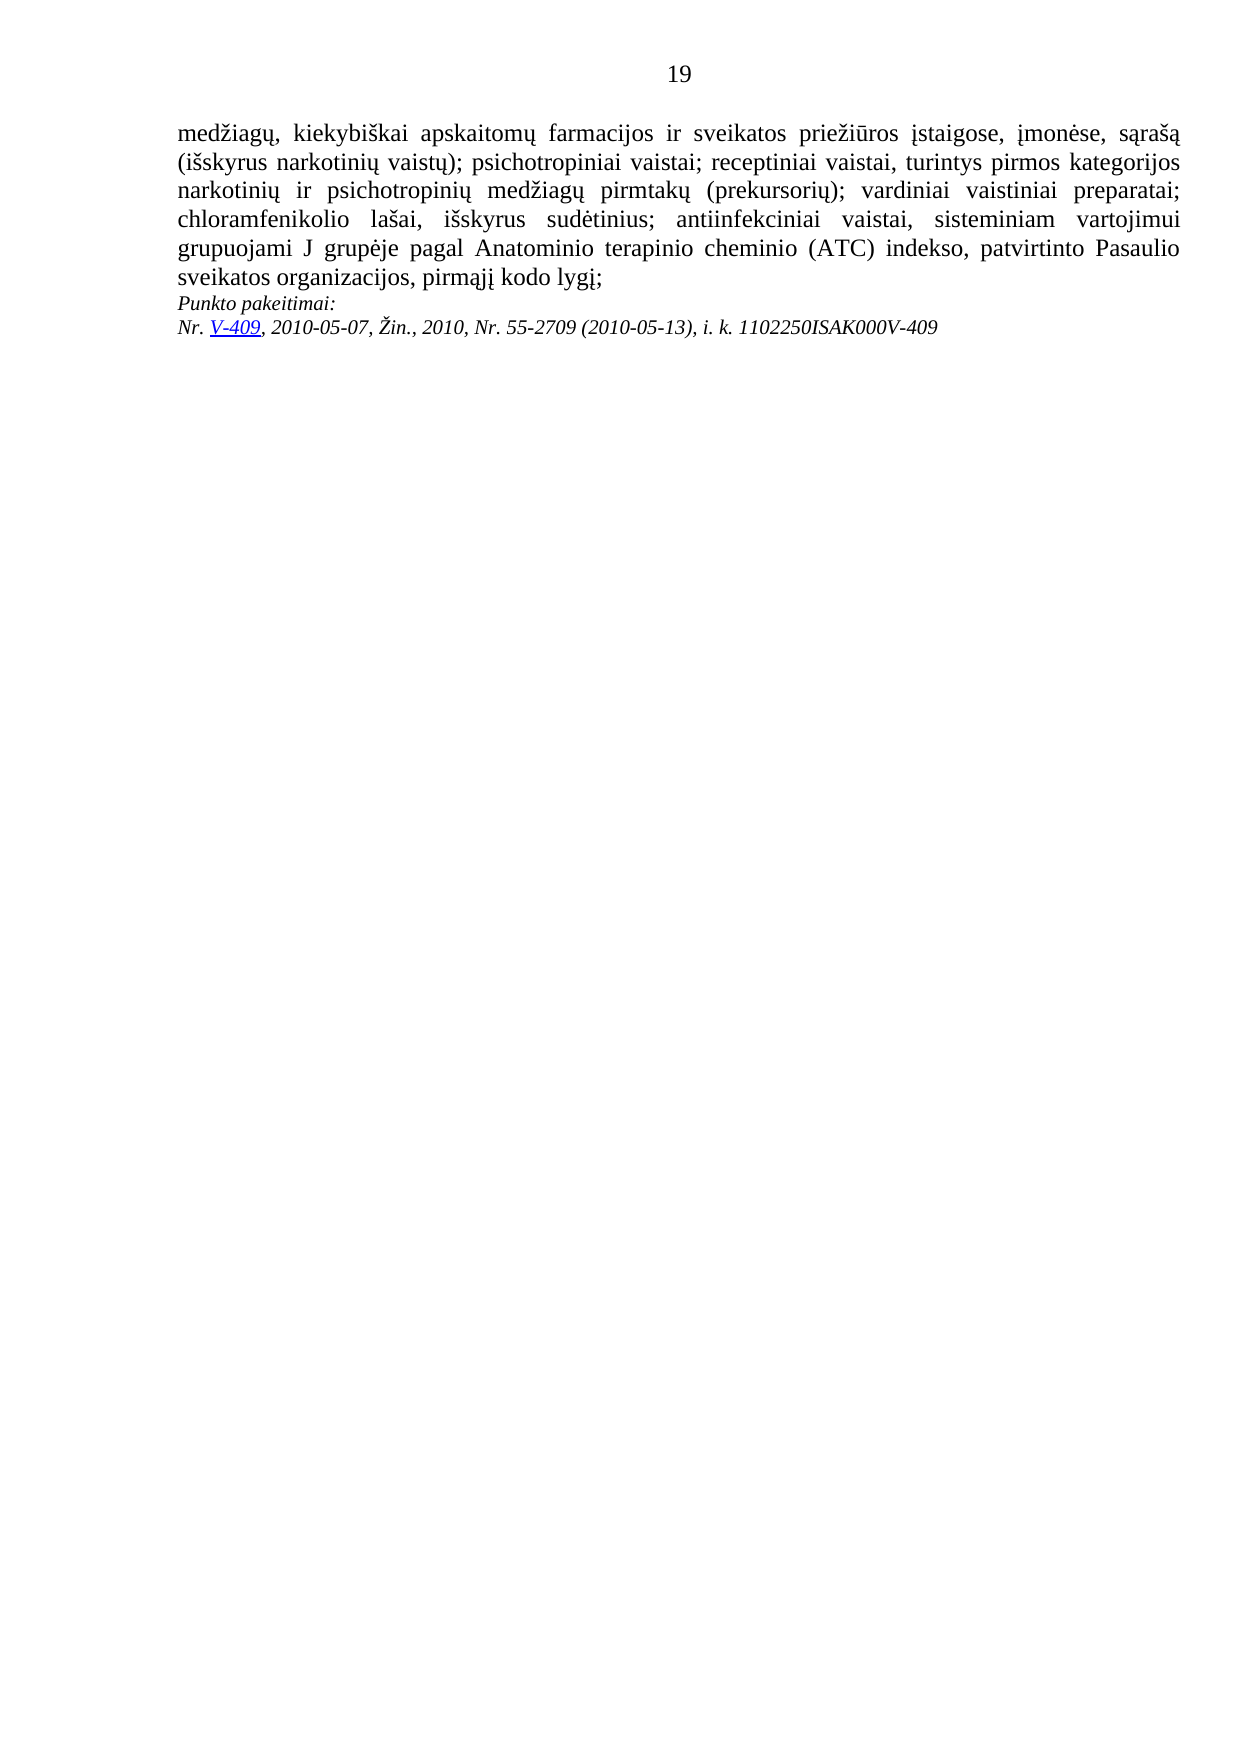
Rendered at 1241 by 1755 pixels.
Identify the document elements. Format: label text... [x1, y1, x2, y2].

text Nr. V-409, 2010-05-07, Žin., 2010, Nr. 55-2709 (2010-05-13), i. k. 1102250ISAK000V-409 [177, 315, 1181, 339]
text medžiagų, kiekybiškai apskaitomų farmacijos ir sveikatos priežiūros įstaigose, įmonėse, sąrašą (išskyrus narkotinių vaistų); psichotropiniai vaistai; receptiniai vaistai, turintys pirmos kategorijos narkotinių ir psichotropinių medžiagų pirmtakų (prekursorių); vardiniai vaistiniai preparatai; chloramfenikolio lašai, išskyrus sudėtinius; antiinfekciniai vaistai, sisteminiam vartojimui grupuojami J grupėje pagal Anatominio terapinio cheminio (ATC) indekso, patvirtinto Pasaulio sveikatos organizacijos, pirmąjį kodo lygį; [177, 118, 1181, 291]
text Punkto pakeitimai: [177, 291, 1181, 315]
